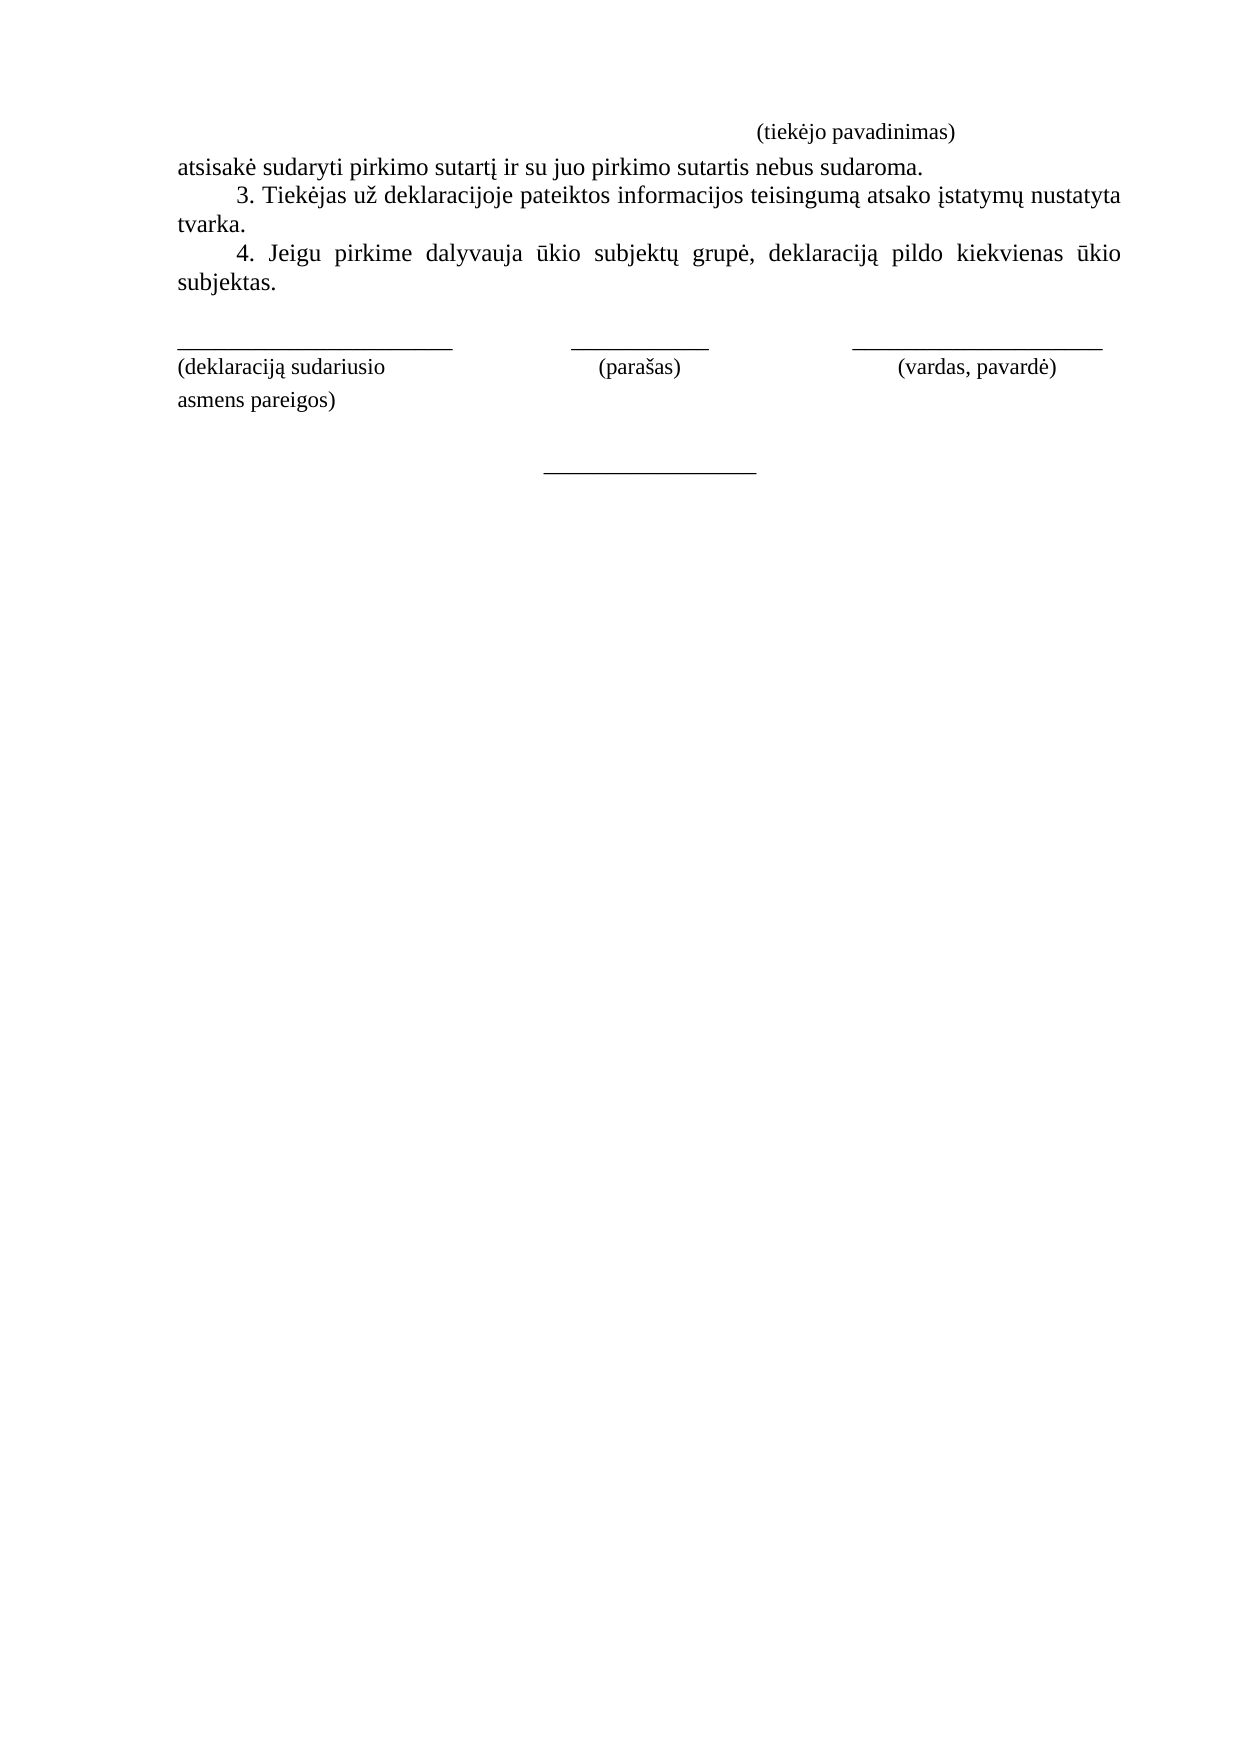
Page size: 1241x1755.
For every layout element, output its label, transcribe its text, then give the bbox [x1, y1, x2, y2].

text _________________ [177, 448, 1122, 477]
text 3. Tiekėjas už deklaracijoje pateiktos informacijos teisingumą atsako įstatymų nustatyta tvarka. [177, 180, 1122, 238]
text ______________________ ___________ ____________________ [177, 324, 1122, 353]
text asmens pareigos) [177, 386, 1122, 420]
text 4. Jeigu pirkime dalyvauja ūkio subjektų grupė, deklaraciją pildo kiekvienas ūkio subjektas. [177, 238, 1122, 295]
text atsisakė sudaryti pirkimo sutartį ir su juo pirkimo sutartis nebus sudaroma. [177, 152, 1122, 180]
text (deklaraciją sudariusio (parašas) (vardas, pavardė) [177, 353, 1122, 386]
text (tiekėjo pavadinimas) [590, 118, 1122, 152]
